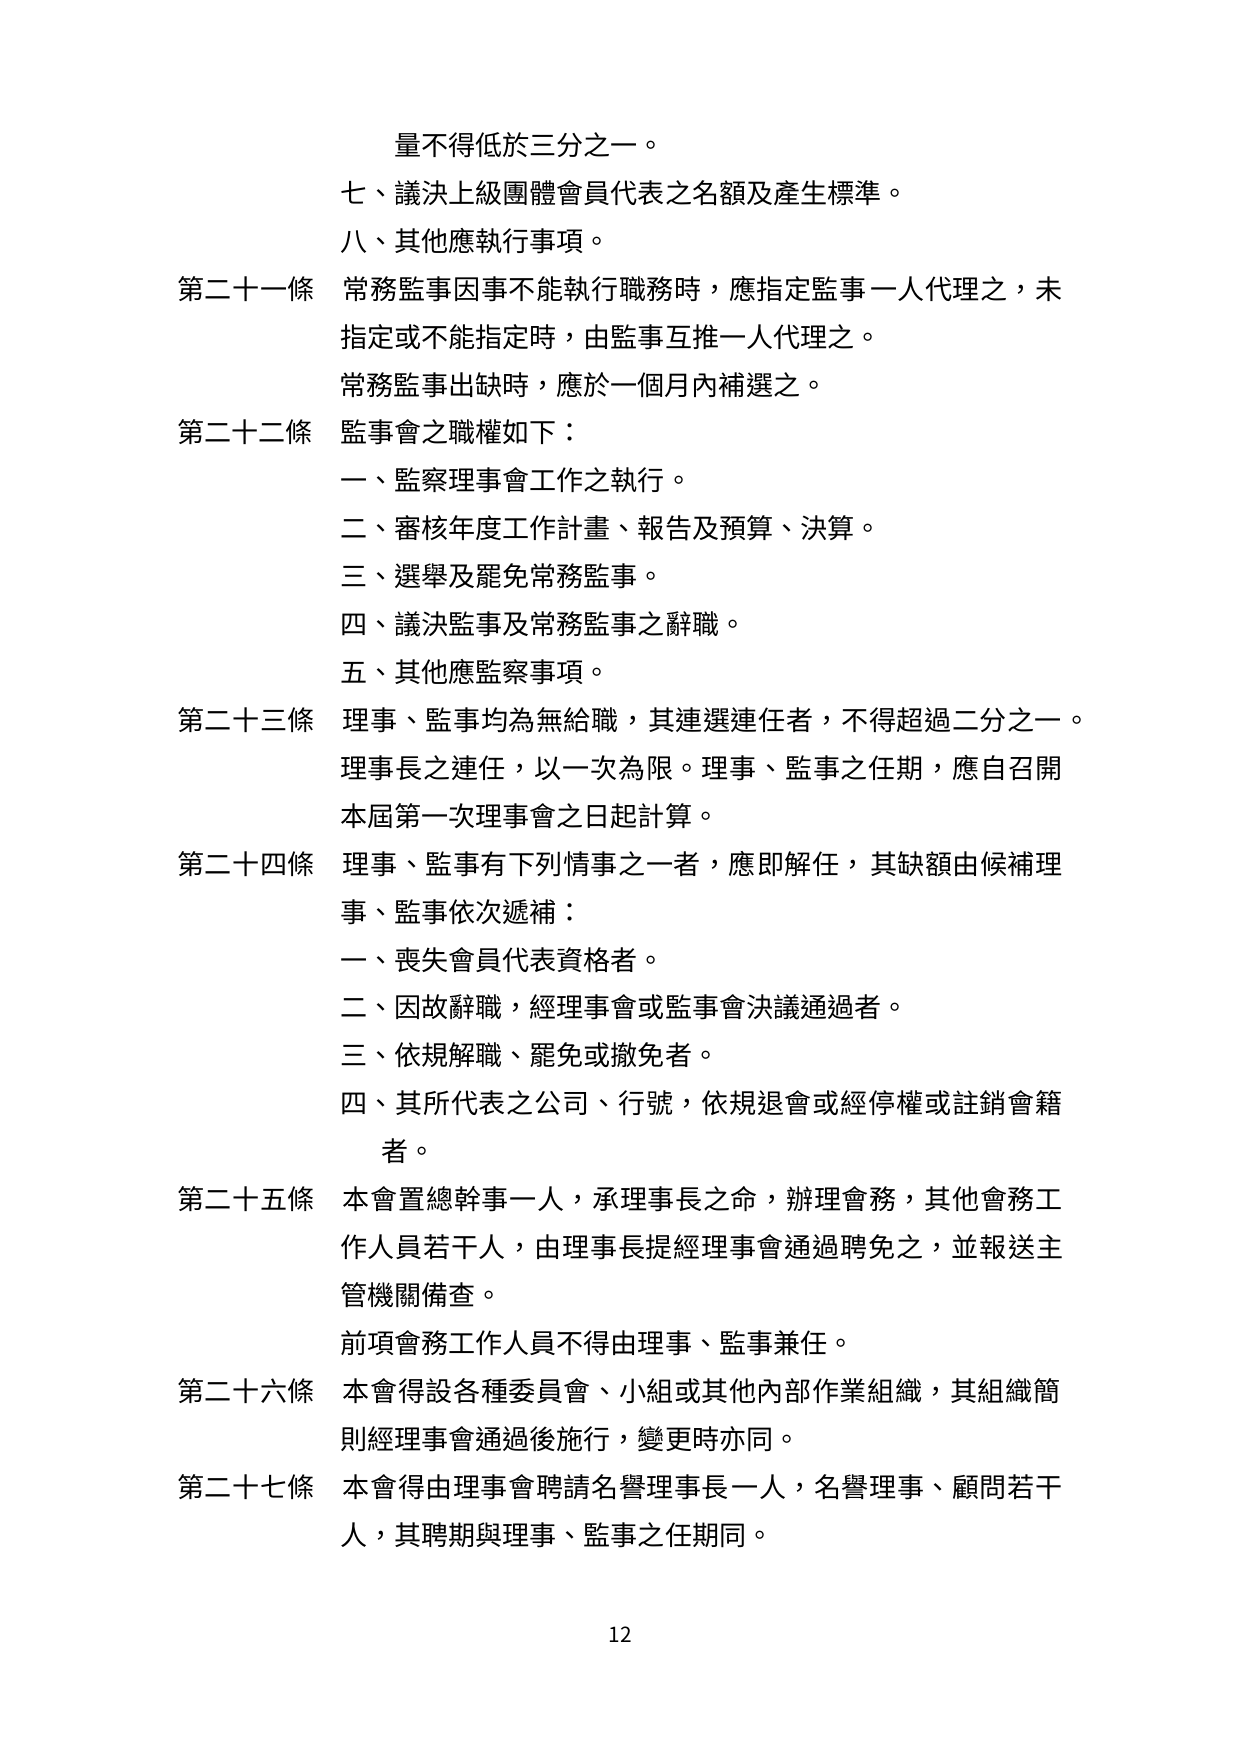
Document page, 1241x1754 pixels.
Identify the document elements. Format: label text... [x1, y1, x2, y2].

text 一、監察理事會工作之執行。 [340, 452, 1063, 500]
text 一、喪失會員代表資格者。 [340, 932, 1063, 979]
text 五、其他應監察事項。 [340, 644, 1063, 692]
text 第二十一條 常務監事因事不能執行職務時，應指定監事一人代理之，未指定或不能指定時，由監事互推一人代理之。 [177, 261, 1063, 357]
text 第二十五條 本會置總幹事一人，承理事長之命，辦理會務，其他會務工作人員若干人，由理事長提經理事會通過聘免之，並報送主管機關備查。 [177, 1171, 1063, 1315]
text 第二十四條 理事、監事有下列情事之一者，應即解任，其缺額由候補理事、監事依次遞補： [177, 836, 1063, 932]
text 三、依規解職、罷免或撤免者。 [340, 1027, 1063, 1075]
text 常務監事出缺時，應於一個月內補選之。 [327, 357, 1063, 404]
text 前項會務工作人員不得由理事、監事兼任。 [340, 1315, 1063, 1363]
text 第二十二條 監事會之職權如下： [177, 404, 1063, 452]
text 量不得低於三分之一。 [340, 117, 1063, 165]
text 第二十三條 理事、監事均為無給職，其連選連任者，不得超過二分之一。理事長之連任，以一次為限。理事、監事之任期，應自召開本屆第一次理事會之日起計算。 [177, 692, 1063, 836]
text 七、議決上級團體會員代表之名額及產生標準。 [340, 165, 1063, 213]
text 四、議決監事及常務監事之辭職。 [340, 596, 1063, 644]
text 第二十七條 本會得由理事會聘請名譽理事長一人，名譽理事、顧問若干人，其聘期與理事、監事之任期同。 [177, 1459, 1063, 1554]
text 八、其他應執行事項。 [340, 213, 1063, 261]
text 二、審核年度工作計畫、報告及預算、決算。 [340, 500, 1063, 548]
text 第二十六條 本會得設各種委員會、小組或其他內部作業組織，其組織簡則經理事會通過後施行，變更時亦同。 [177, 1363, 1063, 1459]
text 三、選舉及罷免常務監事。 [340, 548, 1063, 596]
text 四、其所代表之公司、行號，依規退會或經停權或註銷會籍者。 [340, 1075, 1063, 1171]
text 二、因故辭職，經理事會或監事會決議通過者。 [340, 979, 1063, 1027]
